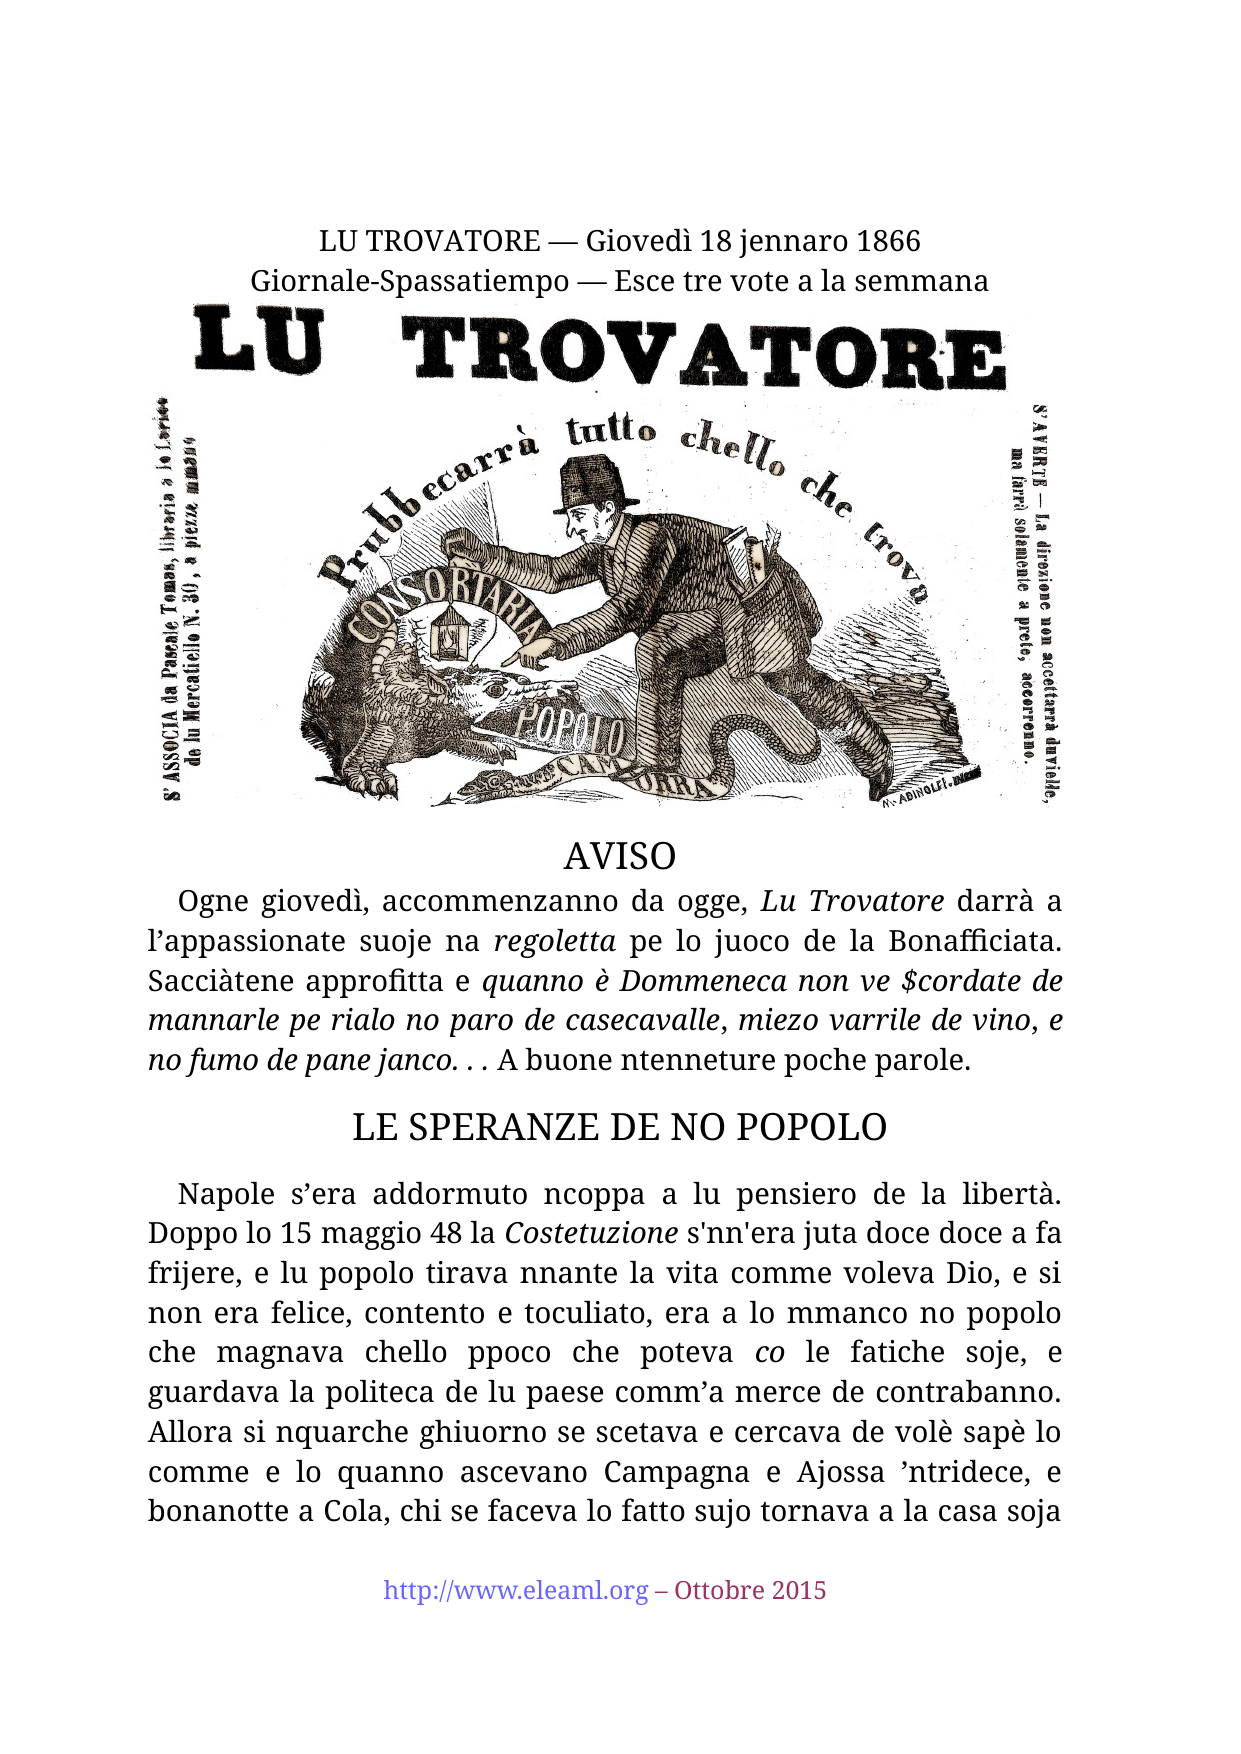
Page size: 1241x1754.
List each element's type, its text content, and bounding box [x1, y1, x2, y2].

text AVISO [148, 829, 1063, 880]
text LE SPERANZE DE NO POPOLO [148, 1100, 1063, 1151]
picture [147, 299, 1063, 808]
text Giornale-Spassatiempo — Esce tre vote a la semmana [148, 260, 1063, 299]
text Napole s’era addormuto ncoppa a lu pensiero de la libertà. Doppo lo 15 maggio 48 la Costetuzione s'nn'era juta doce doce a fa frijere, e lu popolo tirava nnante la vita comme voleva Dio, e si non era felice, contento e toculiato, era a lo mmanco no popolo che magnava chello ppoco che poteva co le fatiche soje, e guardava la politeca de lu paese comm’a merce de contrabanno. Allora si nquarche ghiuorno se scetava e cercava de volè sapè lo comme e lo quanno ascevano Campagna e Ajossa ’ntridece, e bonanotte a Cola, chi se faceva lo fatto sujo tornava a la casa soja [148, 1173, 1063, 1530]
text LU TROVATORE — Giovedì 18 jennaro 1866 [148, 220, 1063, 260]
text Ogne giovedì, accommenzanno da ogge, Lu Trovatore darrà a l’appassionate suoje na regoletta pe lo juoco de la Bonafficiata. Sacciàtene approfitta e quanno è Dommeneca non ve $cordate de mannarle pe rialo no paro de casecavalle, miezo varrile de vino, e no fumo de pane janco. . . A buone ntenneture poche parole. [148, 880, 1063, 1079]
